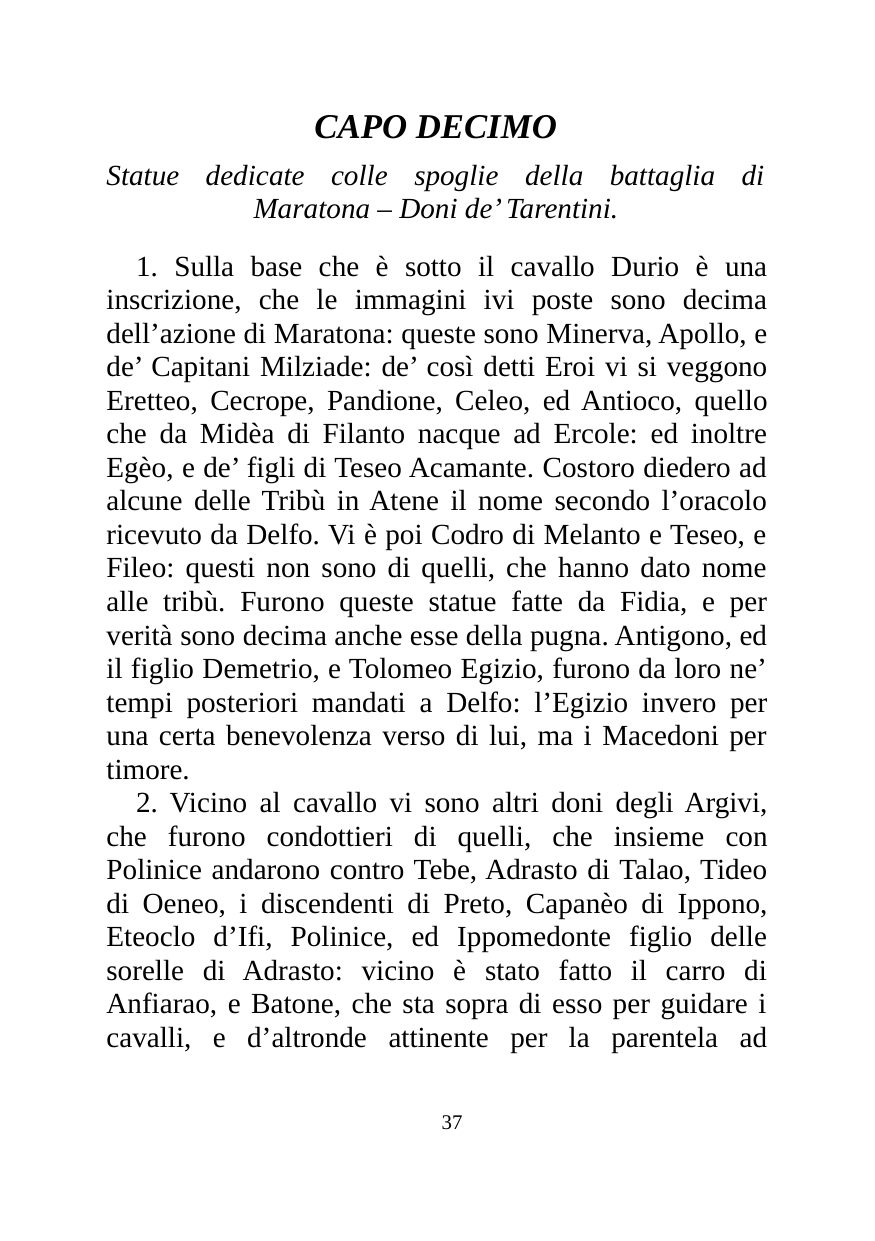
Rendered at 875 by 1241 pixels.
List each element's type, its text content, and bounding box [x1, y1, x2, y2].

text Statue dedicate colle spoglie della battaglia di Maratona – Doni de’ Tarentini. [106, 158, 768, 225]
text 1. Sulla base che è sotto il cavallo Durio è una inscrizione, che le immagini ivi poste sono decima dell’azione di Maratona: queste sono Minerva, Apollo, e de’ Capitani Milziade: de’ così detti Eroi vi si veggono Eretteo, Cecrope, Pandione, Celeo, ed Antioco, quello che da Midèa di Filanto nacque ad Ercole: ed inoltre Egèo, e de’ figli di Teseo Acamante. Costoro diedero ad alcune delle Tribù in Atene il nome secondo l’oracolo ricevuto da Delfo. Vi è poi Codro di Melanto e Teseo, e Fileo: questi non sono di quelli, che hanno dato nome alle tribù. Furono queste statue fatte da Fidia, e per verità sono decima anche esse della pugna. Antigono, ed il figlio Demetrio, e Tolomeo Egizio, furono da loro ne’ tempi posteriori mandati a Delfo: l’Egizio invero per una certa benevolenza verso di lui, ma i Macedoni per timore. [106, 249, 768, 785]
subtitle CAPO DECIMO [106, 106, 768, 146]
text 2. Vicino al cavallo vi sono altri doni degli Argivi, che furono condottieri di quelli, che insieme con Polinice andarono contro Tebe, Adrasto di Talao, Tideo di Oeneo, i discendenti di Preto, Capanèo di Ippono, Eteoclo d’Ifi, Polinice, ed Ippomedonte figlio delle sorelle di Adrasto: vicino è stato fatto il carro di Anfiarao, e Batone, che sta sopra di esso per guidare i cavalli, e d’altronde attinente per la parentela ad [106, 785, 768, 1054]
